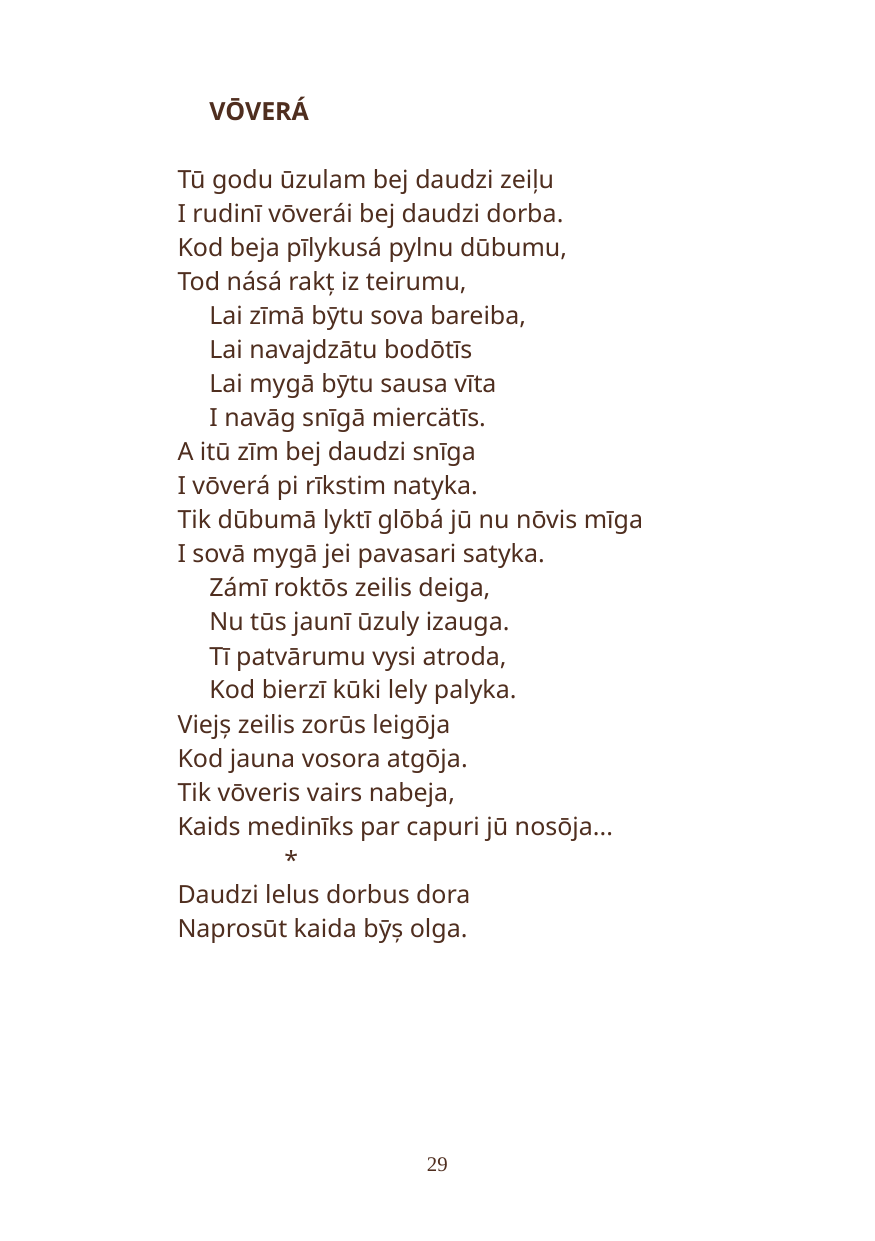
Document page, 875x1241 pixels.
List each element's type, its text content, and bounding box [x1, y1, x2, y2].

text I navāg snīgā miercätīs. [177, 400, 815, 434]
text Kod bierzī kūki lely palyka. [177, 672, 815, 706]
text Naprosūt kaida bȳș olga. [177, 911, 815, 945]
text Zámī roktōs zeilis deiga, [177, 570, 815, 604]
text Lai navajdzātu bodōtīs [177, 332, 815, 366]
text I vōverá pi rīkstim natyka. [177, 468, 815, 502]
text Tū godu ūzulam bej daudzi zeiļu [177, 161, 815, 195]
text Kod jauna vosora atgōja. [177, 740, 815, 774]
text Tik dūbumā lyktī glōbá jū nu nōvis mīga [177, 502, 815, 536]
text Daudzi lelus dorbus dora [177, 877, 815, 911]
text I rudinī vōverái bej daudzi dorba. [177, 195, 815, 229]
text Tī patvārumu vysi atroda, [177, 638, 815, 672]
text Nu tūs jaunī ūzuly izauga. [177, 604, 815, 638]
text Kod beja pīlykusá pylnu dūbumu, [177, 229, 815, 263]
text Tik vōveris vairs nabeja, [177, 774, 815, 808]
text * [177, 842, 815, 877]
text I sovā mygā jei pavasari satyka. [177, 536, 815, 570]
text Lai zīmā bȳtu sova bareiba, [177, 297, 815, 332]
text A itū zīm bej daudzi snīga [177, 434, 815, 468]
text Tod násá rakț iz teirumu, [177, 263, 815, 297]
text Kaids medinīks par capuri jū nosōja... [177, 808, 815, 842]
text VŌVERÁ [177, 93, 815, 127]
text Viejș zeilis zorūs leigōja [177, 706, 815, 740]
text Lai mygā bȳtu sausa vīta [177, 366, 815, 400]
